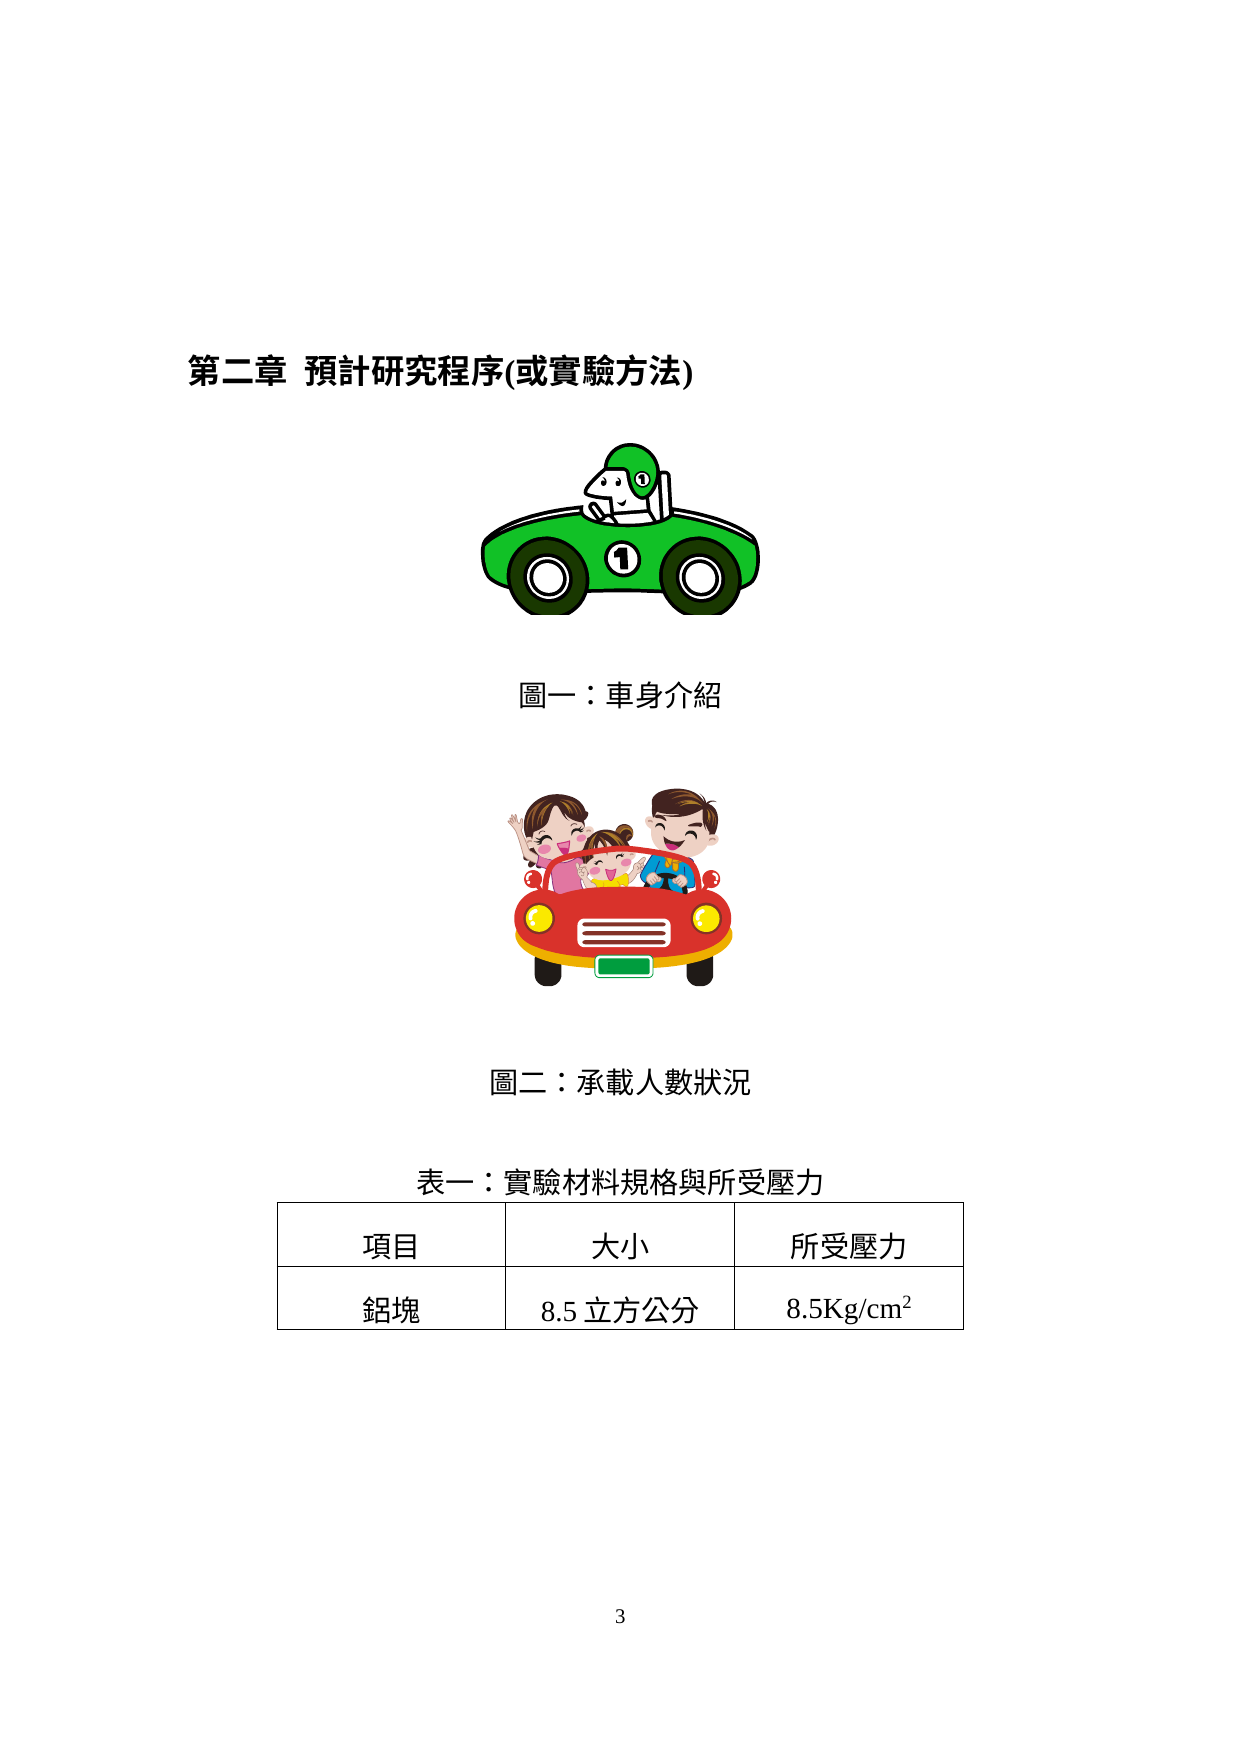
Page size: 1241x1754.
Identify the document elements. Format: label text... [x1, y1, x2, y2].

table_cell 鋁塊 [278, 1267, 505, 1329]
text 圖二：承載人數狀況 [187, 1039, 1053, 1102]
table_header 所受壓力 [735, 1203, 963, 1266]
table_header 大小 [506, 1203, 734, 1266]
table_cell 8.5立方公分 [506, 1267, 734, 1329]
text 第二章 預計研究程序(或實驗方法) [187, 327, 1053, 389]
text 表一：實驗材料規格與所受壓力 [187, 1139, 1053, 1202]
text 圖一：車身介紹 [187, 652, 1053, 714]
table_header 項目 [278, 1203, 505, 1266]
table_cell 8.5Kg/cm2 [735, 1267, 963, 1329]
